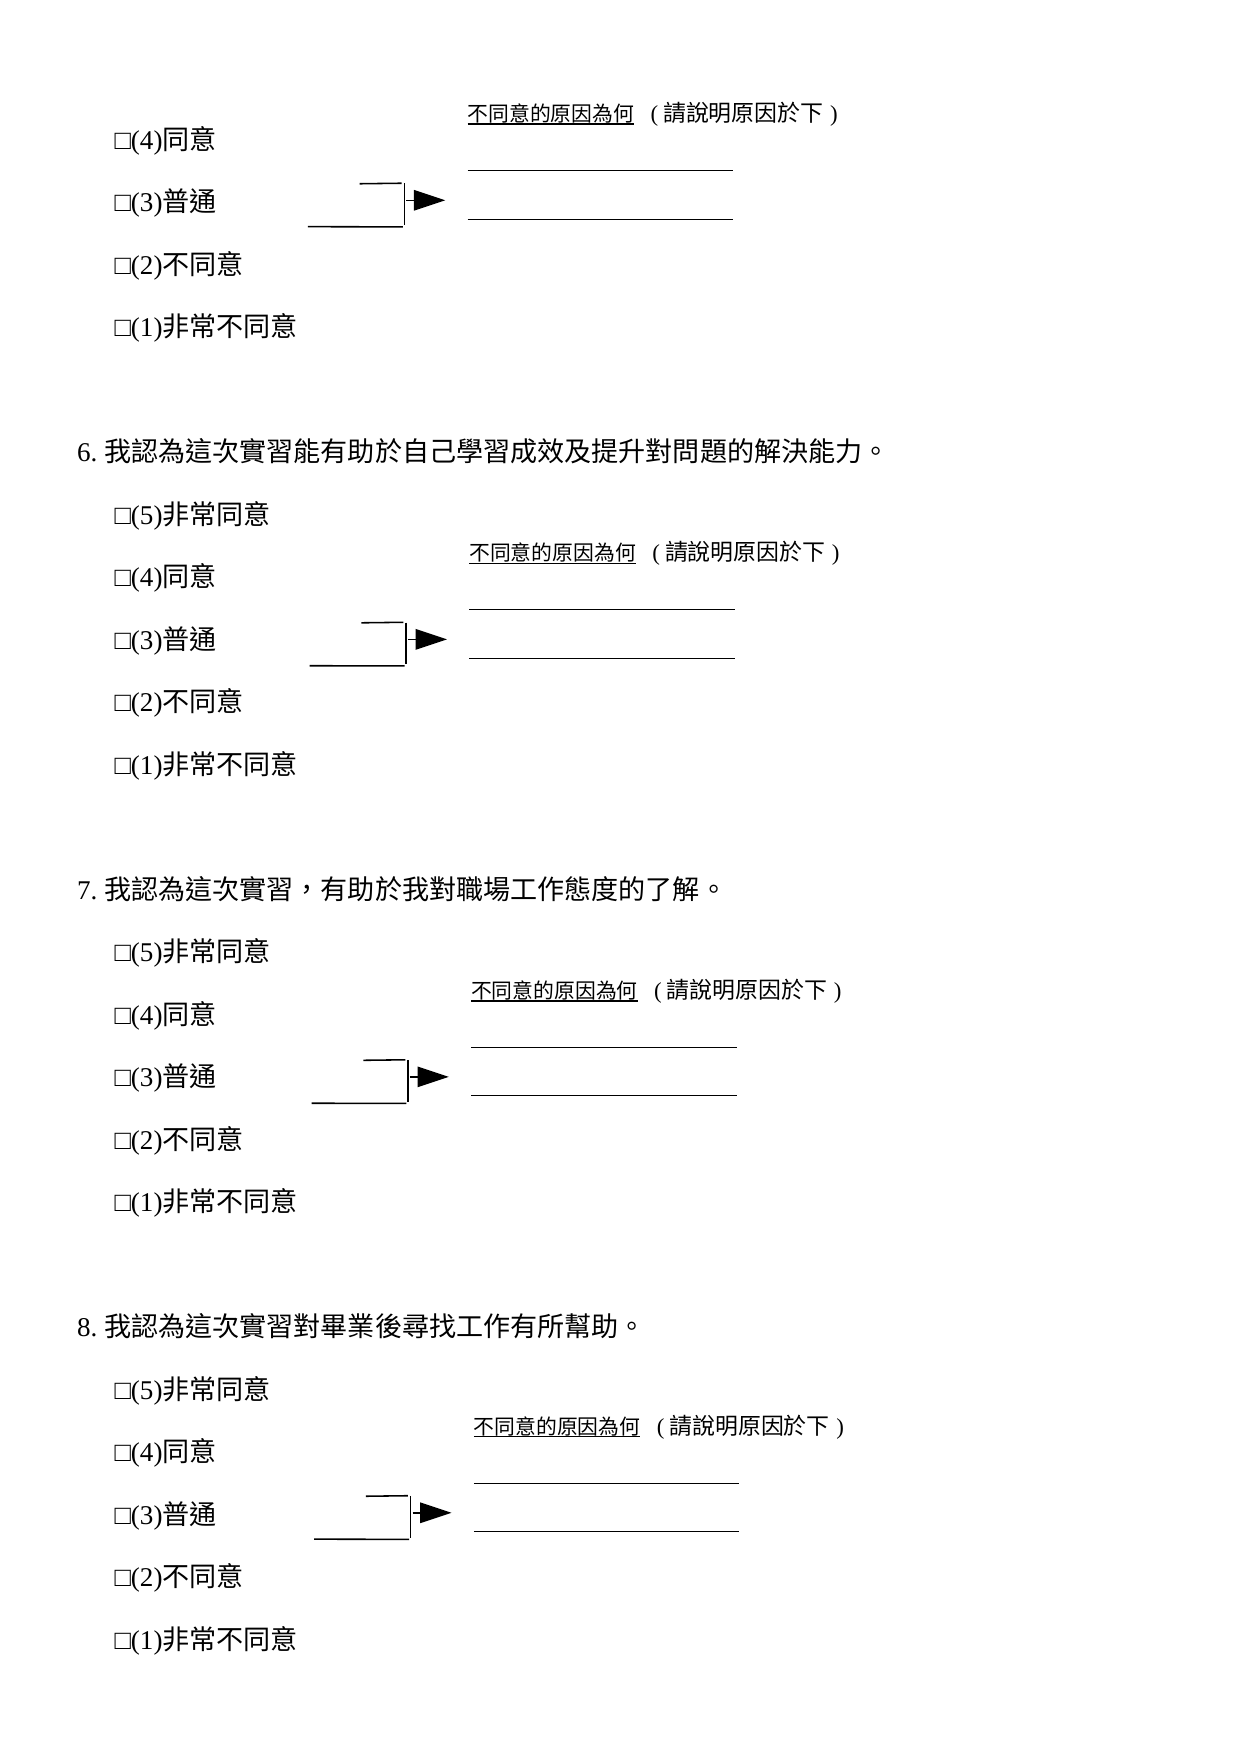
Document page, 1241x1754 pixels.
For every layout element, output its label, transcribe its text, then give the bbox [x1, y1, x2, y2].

text □(4)同意 [114, 971, 1163, 1033]
text □(4)同意 [114, 1408, 1163, 1471]
text □(5)非常同意 [114, 908, 1163, 971]
text □(2)不同意 [114, 1096, 1163, 1158]
text □(2)不同意 [114, 1533, 1163, 1596]
text □(1)非常不同意 [114, 1596, 1163, 1658]
text □(2)不同意 [114, 221, 1163, 283]
text 8. 我認為這次實習對畢業後尋找工作有所幫助。 [77, 1283, 1163, 1346]
text □(3)普通 [114, 1471, 458, 1533]
text □(1)非常不同意 [114, 721, 1163, 783]
text □(5)非常同意 [114, 471, 1163, 533]
text □(3)普通 [114, 596, 453, 658]
text □(4)同意 [114, 533, 1163, 596]
text □(3)普通 [114, 158, 452, 221]
text □(1)非常不同意 [114, 283, 1163, 346]
text □(2)不同意 [114, 658, 1163, 721]
text □(1)非常不同意 [114, 1158, 1163, 1221]
text 7. 我認為這次實習，有助於我對職場工作態度的了解。 [77, 846, 1163, 908]
text □(4)同意 [114, 96, 1163, 158]
text □(5)非常同意 [114, 1346, 1163, 1408]
text □(3)普通 [114, 1033, 455, 1096]
text 6. 我認為這次實習能有助於自己學習成效及提升對問題的解決能力。 [77, 408, 1163, 471]
